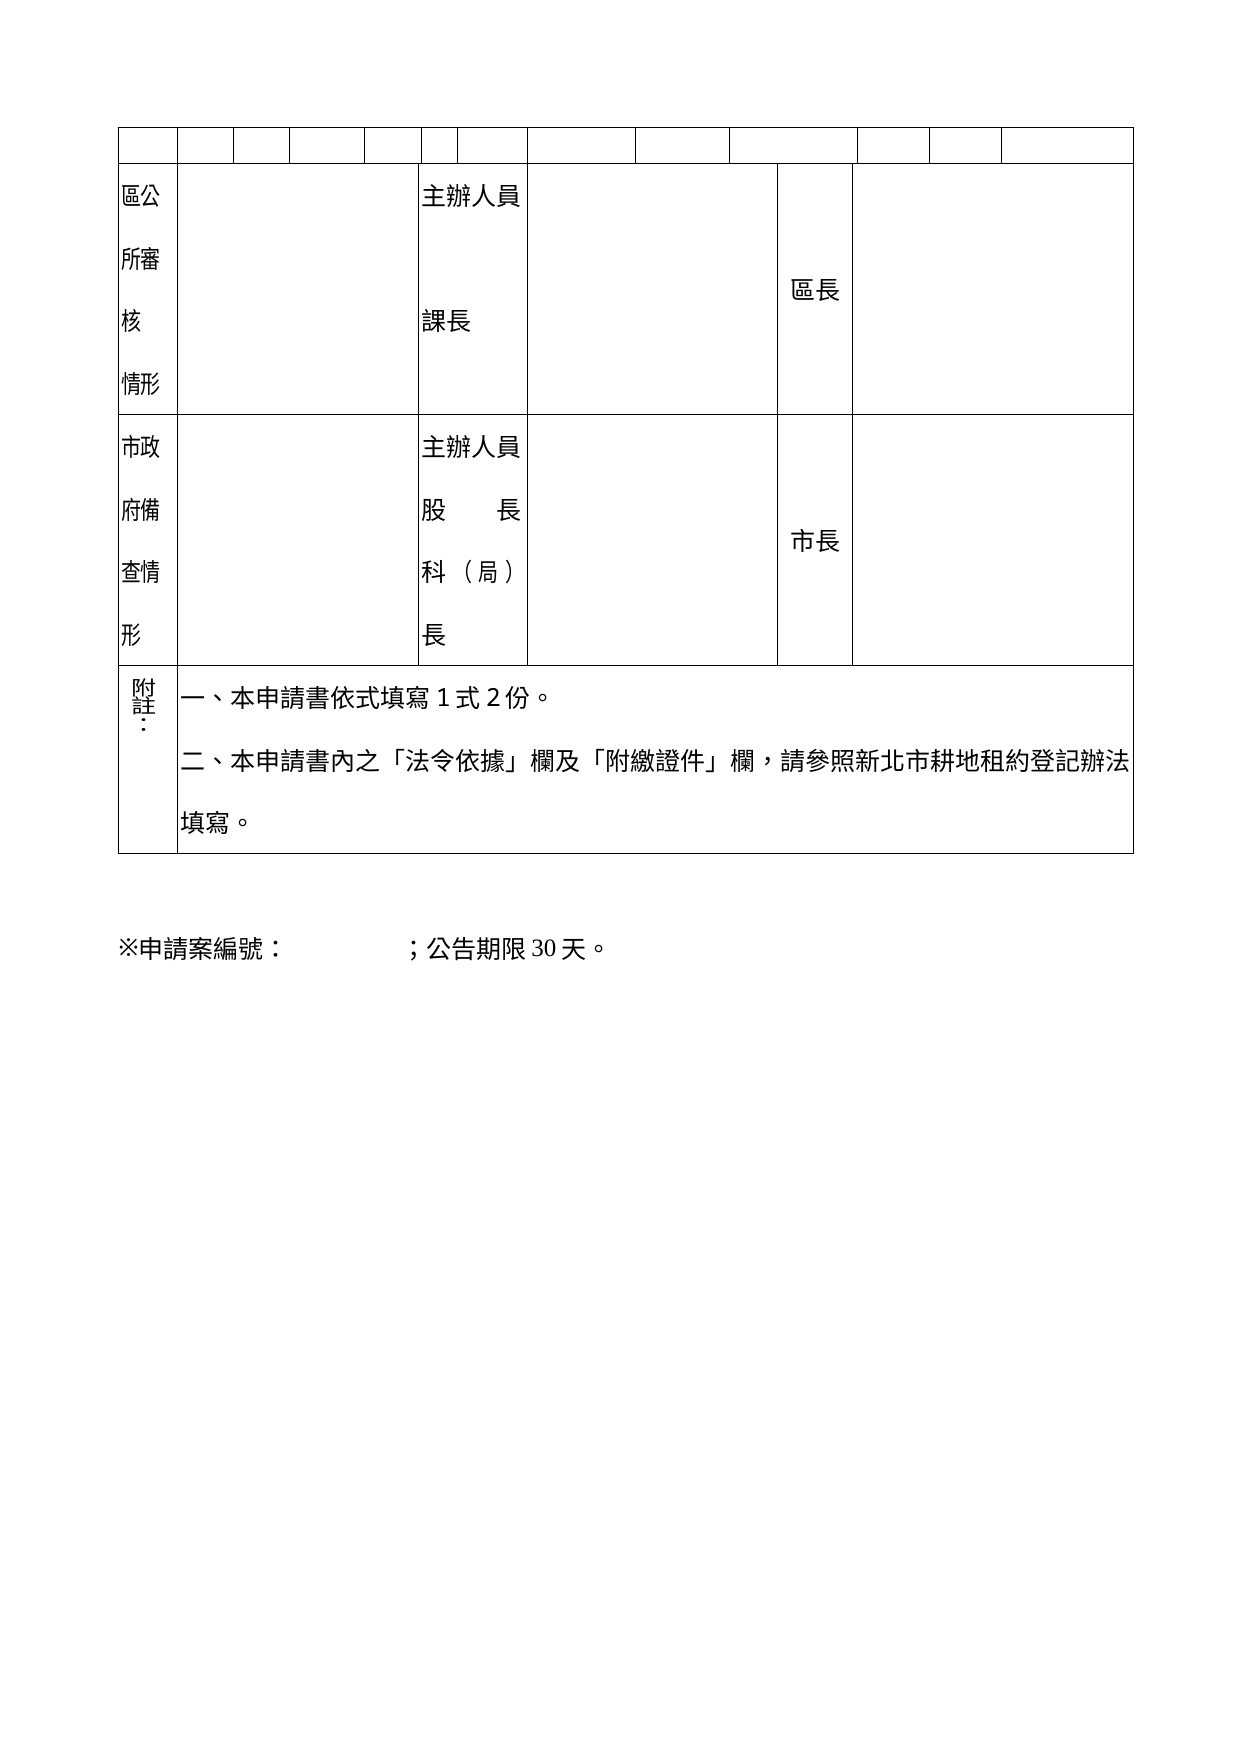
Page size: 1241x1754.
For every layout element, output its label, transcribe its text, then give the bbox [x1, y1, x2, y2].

text ※申請案編號： ；公告期限30天。 [118, 917, 1122, 979]
table_cell [858, 128, 929, 162]
table_cell 市長 [778, 415, 852, 664]
table_cell 一、本申請書依式填寫1式2份。 二、本申請書內之「法令依據」欄及「附繳證件」欄，請參照新北市耕地租約登記辦法填寫。 [178, 666, 1133, 853]
table_cell [853, 164, 1133, 413]
table_cell [178, 164, 418, 413]
table_cell [528, 128, 635, 162]
table_cell [458, 128, 527, 162]
table_cell [930, 128, 1001, 162]
table_cell [178, 415, 418, 664]
table_cell 主辦人員 課長 [419, 164, 527, 413]
table_cell 市政府備查情形 [119, 415, 177, 664]
table_cell [636, 128, 729, 162]
table_cell 變更 [119, 128, 177, 162]
table_cell [422, 128, 457, 162]
table_cell [1002, 128, 1133, 162]
table_cell [730, 128, 857, 162]
table_cell [528, 415, 777, 664]
table_cell [365, 128, 421, 162]
table_cell [853, 415, 1133, 664]
table_cell 區長 [778, 164, 852, 413]
table_cell 附註： [119, 666, 177, 853]
table_cell 區公所審核 情形 [119, 164, 177, 413]
table_cell [234, 128, 289, 162]
table_cell [290, 128, 364, 162]
table_cell [528, 164, 777, 413]
table_cell 主辦人員 股 長 科（局）長 [419, 415, 527, 664]
table_cell [178, 128, 233, 162]
